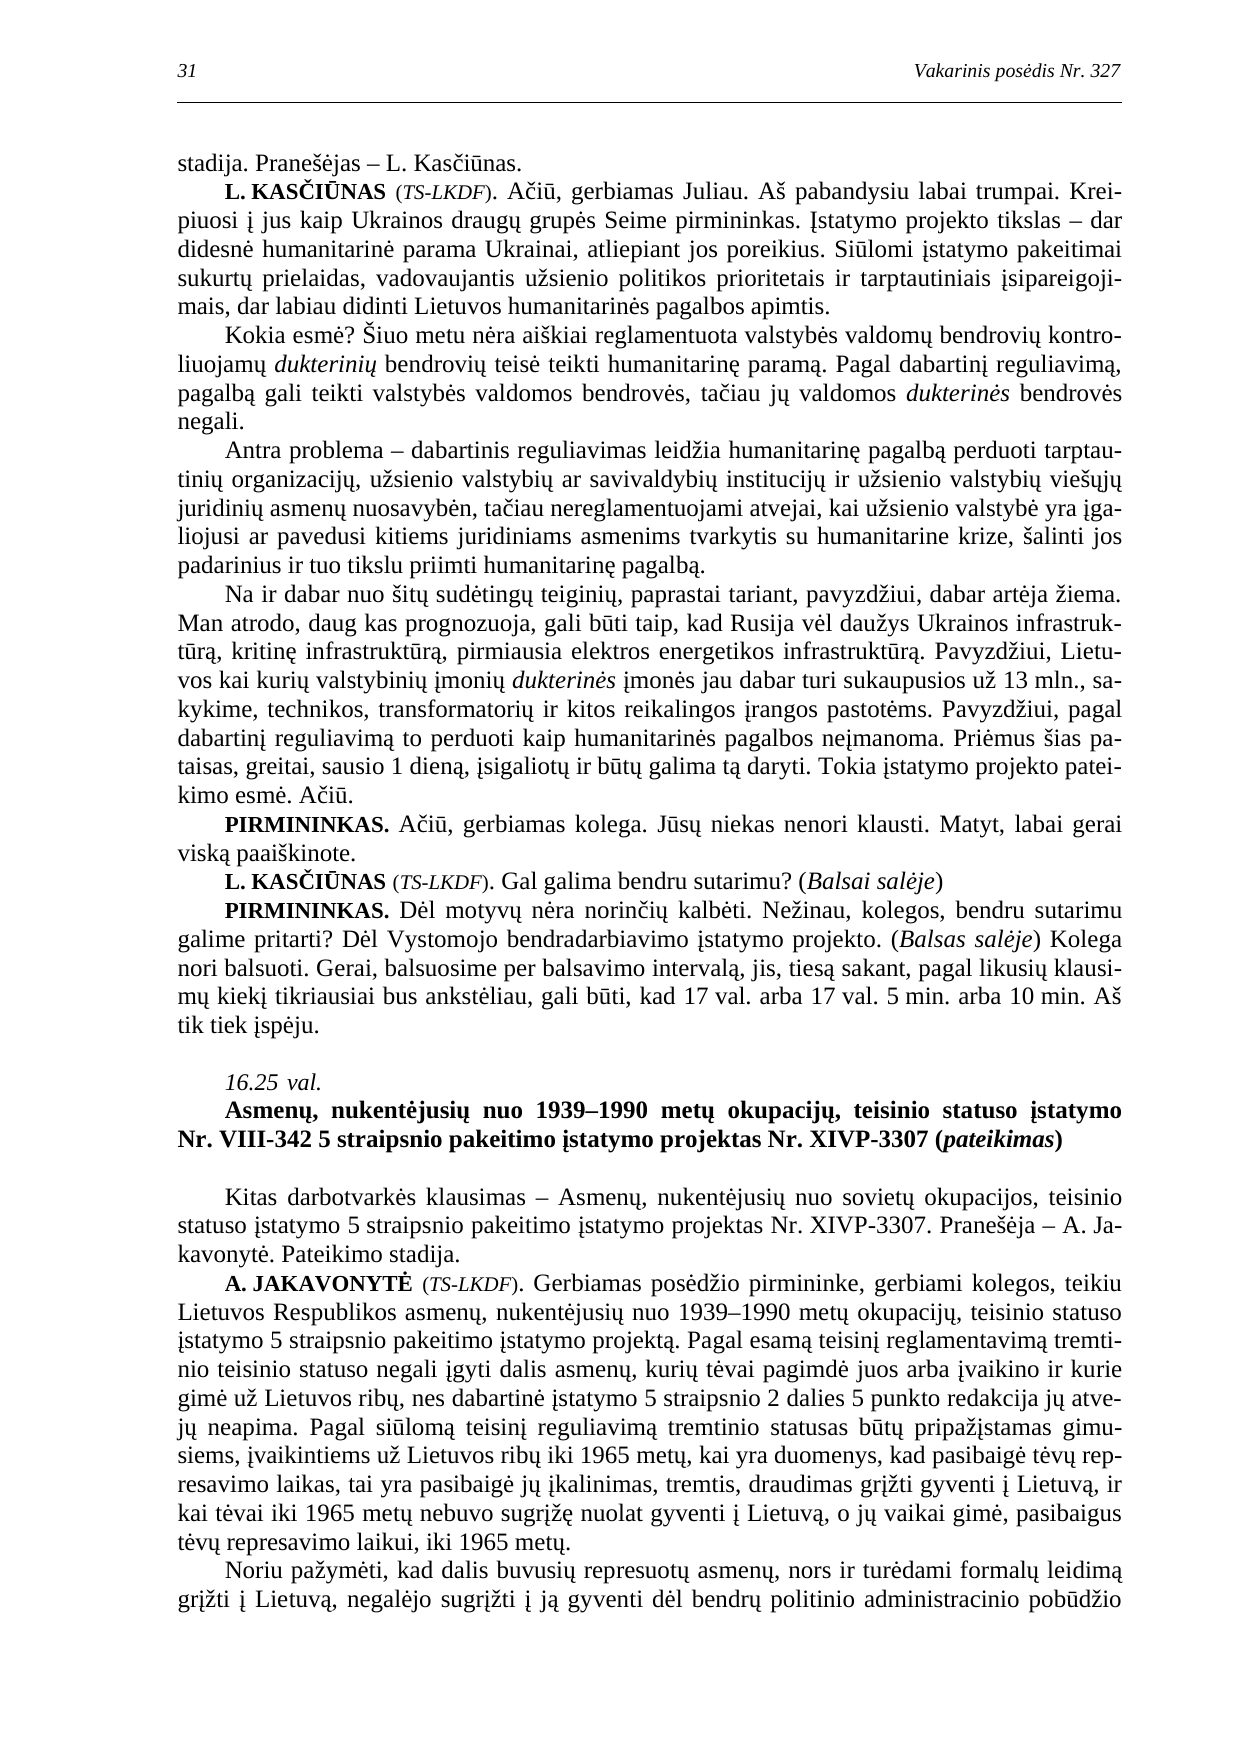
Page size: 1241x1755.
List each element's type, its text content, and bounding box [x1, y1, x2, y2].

text L. KASČIŪNAS (TS-LKDF). Ačiū, ger­bia­mas Ju­liau. Aš pa­ban­dy­siu la­bai trum­pai. Krei­piuo­si į jus kaip Uk­rai­nos drau­gų gru­pės Sei­me pir­mi­nin­kas. Įsta­ty­mo pro­jek­to tiks­las – dar di­des­nė hu­ma­ni­ta­ri­nė pa­ra­ma Uk­rai­nai, at­lie­piant jos po­rei­kius. Siū­lo­mi įsta­ty­mo pa­kei­ti­mai su­kur­tų prie­lai­das, va­do­vau­jan­tis už­sie­nio po­li­ti­kos pri­ori­te­tais ir tarp­tau­ti­niais įsi­pa­rei­go­ji­mais, dar la­biau di­din­ti Lie­tu­vos hu­ma­ni­ta­ri­nės pa­gal­bos ap­im­tis. [177, 176, 1122, 320]
text Ko­kia es­mė? Šiuo me­tu nė­ra aiš­kiai reg­la­men­tuo­ta vals­ty­bės val­do­mų ben­dro­vių kon­tro­liuo­ja­mų duk­te­ri­nių ben­dro­vių tei­sė teik­ti hu­ma­ni­ta­ri­nę pa­ra­mą. Pa­gal da­bar­ti­nį re­gu­lia­vi­mą, pa­gal­bą ga­li teik­ti vals­ty­bės val­do­mos ben­dro­vės, ta­čiau jų val­do­mos duk­te­ri­nės ben­dro­vės ne­ga­li. [177, 320, 1122, 435]
text Na ir da­bar nuo ši­tų su­dė­tin­gų tei­gi­nių, pa­pras­tai ta­riant, pa­vyz­džiui, da­bar ar­tė­ja žie­ma. Man at­ro­do, daug kas prog­no­zuo­ja, ga­li bū­ti taip, kad Ru­si­ja vėl dau­žys Uk­rai­nos in­fra­struk­tū­rą, kri­ti­nę in­fra­struk­tū­rą, pir­miau­sia elek­tros ener­ge­ti­kos in­fra­struk­tū­rą. Pa­vyz­džiui, Lie­tu­vos kai ku­rių vals­ty­bi­nių įmo­nių duk­te­ri­nės įmo­nės jau da­bar tu­ri su­kau­pu­sios už 13 mln., sa­ky­ki­me, tech­ni­kos, trans­for­ma­to­rių ir ki­tos rei­ka­lin­gos įran­gos pa­sto­tėms. Pa­vyz­džiui, pa­gal da­bar­ti­nį re­gu­lia­vi­mą to per­duo­ti kaip hu­ma­ni­ta­ri­nės pa­gal­bos ne­įma­no­ma. Pri­ėmus šias pa­tai­sas, grei­tai, sau­sio 1 die­ną, įsi­ga­lio­tų ir bū­tų ga­li­ma tą da­ry­ti. To­kia įsta­ty­mo pro­jek­to pa­tei­ki­mo es­mė. Ačiū. [177, 579, 1122, 809]
text An­tra pro­ble­ma – da­bar­ti­nis re­gu­lia­vi­mas lei­džia hu­ma­ni­ta­ri­nę pa­gal­bą per­duo­ti tarp­tau­ti­nių or­ga­ni­za­ci­jų, už­sie­nio vals­ty­bių ar sa­vi­val­dy­bių ins­ti­tu­ci­jų ir už­sie­nio vals­ty­bių vie­šų­jų ju­ri­di­nių as­me­nų nuo­sa­vy­bėn, ta­čiau ne­reg­la­men­tuo­ja­mi at­ve­jai, kai už­sie­nio vals­ty­bė yra įga­lio­ju­si ar pa­ve­du­si ki­tiems ju­ri­di­niams as­me­nims tvar­ky­tis su hu­ma­ni­ta­ri­ne kri­ze, ša­lin­ti jos pa­da­ri­nius ir tuo tiks­lu pri­im­ti hu­ma­ni­ta­ri­nę pa­gal­bą. [177, 435, 1122, 579]
text PIRMININKAS. Ačiū, ger­bia­mas ko­le­ga. Jū­sų nie­kas ne­no­ri klaus­ti. Ma­tyt, la­bai ge­rai vis­ką pa­aiš­ki­no­te. [177, 809, 1122, 866]
text PIRMININKAS. Dėl mo­ty­vų nė­ra no­rin­čių kal­bė­ti. Ne­ži­nau, ko­le­gos, ben­dru su­ta­ri­mu ga­li­me pri­tar­ti? Dėl Vys­to­mo­jo ben­dra­dar­bia­vi­mo įsta­ty­mo pro­jek­to. (Bal­sas sa­lė­je) Ko­le­ga no­ri bal­suo­ti. Ge­rai, bal­suo­si­me per bal­sa­vi­mo in­ter­va­lą, jis, tie­są sa­kant, pa­gal li­ku­sių klau­si­mų kie­kį tik­riau­siai bus anks­tė­liau, ga­li bū­ti, kad 17 val. ar­ba 17 val. 5 min. ar­ba 10 min. Aš tik tiek įspė­ju. [177, 895, 1122, 1039]
text sta­di­ja. Pra­ne­šė­jas – L. Kas­čiū­nas. [177, 148, 1122, 176]
text 16.25 val. [224, 1068, 1122, 1095]
text As­me­nų, nu­ken­tė­ju­sių nuo 1939–1990 me­tų oku­pa­ci­jų, tei­si­nio sta­tu­so įsta­ty­mo Nr. VIII-342 5 straips­nio pa­kei­ti­mo įsta­ty­mo pro­jek­tas Nr. XIVP-3307 (pa­tei­ki­mas) [177, 1095, 1122, 1153]
text No­riu pa­žy­mė­ti, kad da­lis bu­vu­sių rep­re­suo­tų as­me­nų, nors ir tu­rė­da­mi for­ma­lų lei­di­mą grįž­ti į Lie­tu­vą, ne­ga­lė­jo su­grįž­ti į ją gy­ven­ti dėl ben­drų po­li­ti­nio ad­mi­nist­ra­ci­nio po­bū­džio [177, 1555, 1122, 1613]
text A. JAKAVONYTĖ (TS-LKDF). Ger­bia­mas po­sė­džio pir­mi­nin­ke, ger­bia­mi ko­le­gos, tei­kiu Lie­tu­vos Res­pub­li­kos as­me­nų, nu­ken­tė­ju­sių nuo 1939–1990 me­tų oku­pa­ci­jų, tei­si­nio sta­tu­so įsta­ty­mo 5 straips­nio pa­kei­ti­mo įsta­ty­mo pro­jek­tą. Pa­gal esa­mą tei­si­nį reg­la­men­ta­vi­mą trem­ti­nio tei­si­nio sta­tu­so ne­ga­li įgy­ti da­lis as­me­nų, ku­rių tė­vai pa­gim­dė juos ar­ba įvai­ki­no ir ku­rie gi­mė už Lie­tu­vos ri­bų, nes da­bar­ti­nė įsta­ty­mo 5 straips­nio 2 da­lies 5 punk­to re­dak­ci­ja jų at­ve­jų ne­ap­ima. Pa­gal siū­lo­mą tei­si­nį re­gu­lia­vi­mą trem­ti­nio sta­tu­sas bū­tų pri­pa­žįs­ta­mas gi­mu­siems, įvai­kin­tiems už Lie­tu­vos ri­bų iki 1965 me­tų, kai yra duo­me­nys, kad pa­si­bai­gė tė­vų rep­re­sa­vi­mo lai­kas, tai yra pa­si­bai­gė jų įka­li­ni­mas, trem­tis, drau­di­mas grįž­ti gy­ven­ti į Lie­tu­vą, ir kai tė­vai iki 1965 me­tų ne­bu­vo su­grį­žę nuo­lat gy­ven­ti į Lie­tu­vą, o jų vai­kai gi­mė, pa­si­bai­gus tė­vų rep­re­sa­vi­mo lai­kui, iki 1965 me­tų. [177, 1268, 1122, 1555]
text Ki­tas dar­bo­tvarkės klau­si­mas – As­me­nų, nu­ken­tė­ju­sių nuo so­vie­tų oku­pa­ci­jos, tei­si­nio sta­tu­so įsta­ty­mo 5 straips­nio pa­kei­ti­mo įsta­ty­mo pro­jek­tas Nr. XIVP-3307. Pra­ne­šė­ja – A. Ja­ka­vo­ny­tė. Pa­tei­ki­mo sta­di­ja. [177, 1182, 1122, 1268]
text L. KASČIŪNAS (TS-LKDF). Gal ga­li­ma ben­dru su­ta­ri­mu? (Bal­sai sa­lė­je) [177, 866, 1122, 895]
